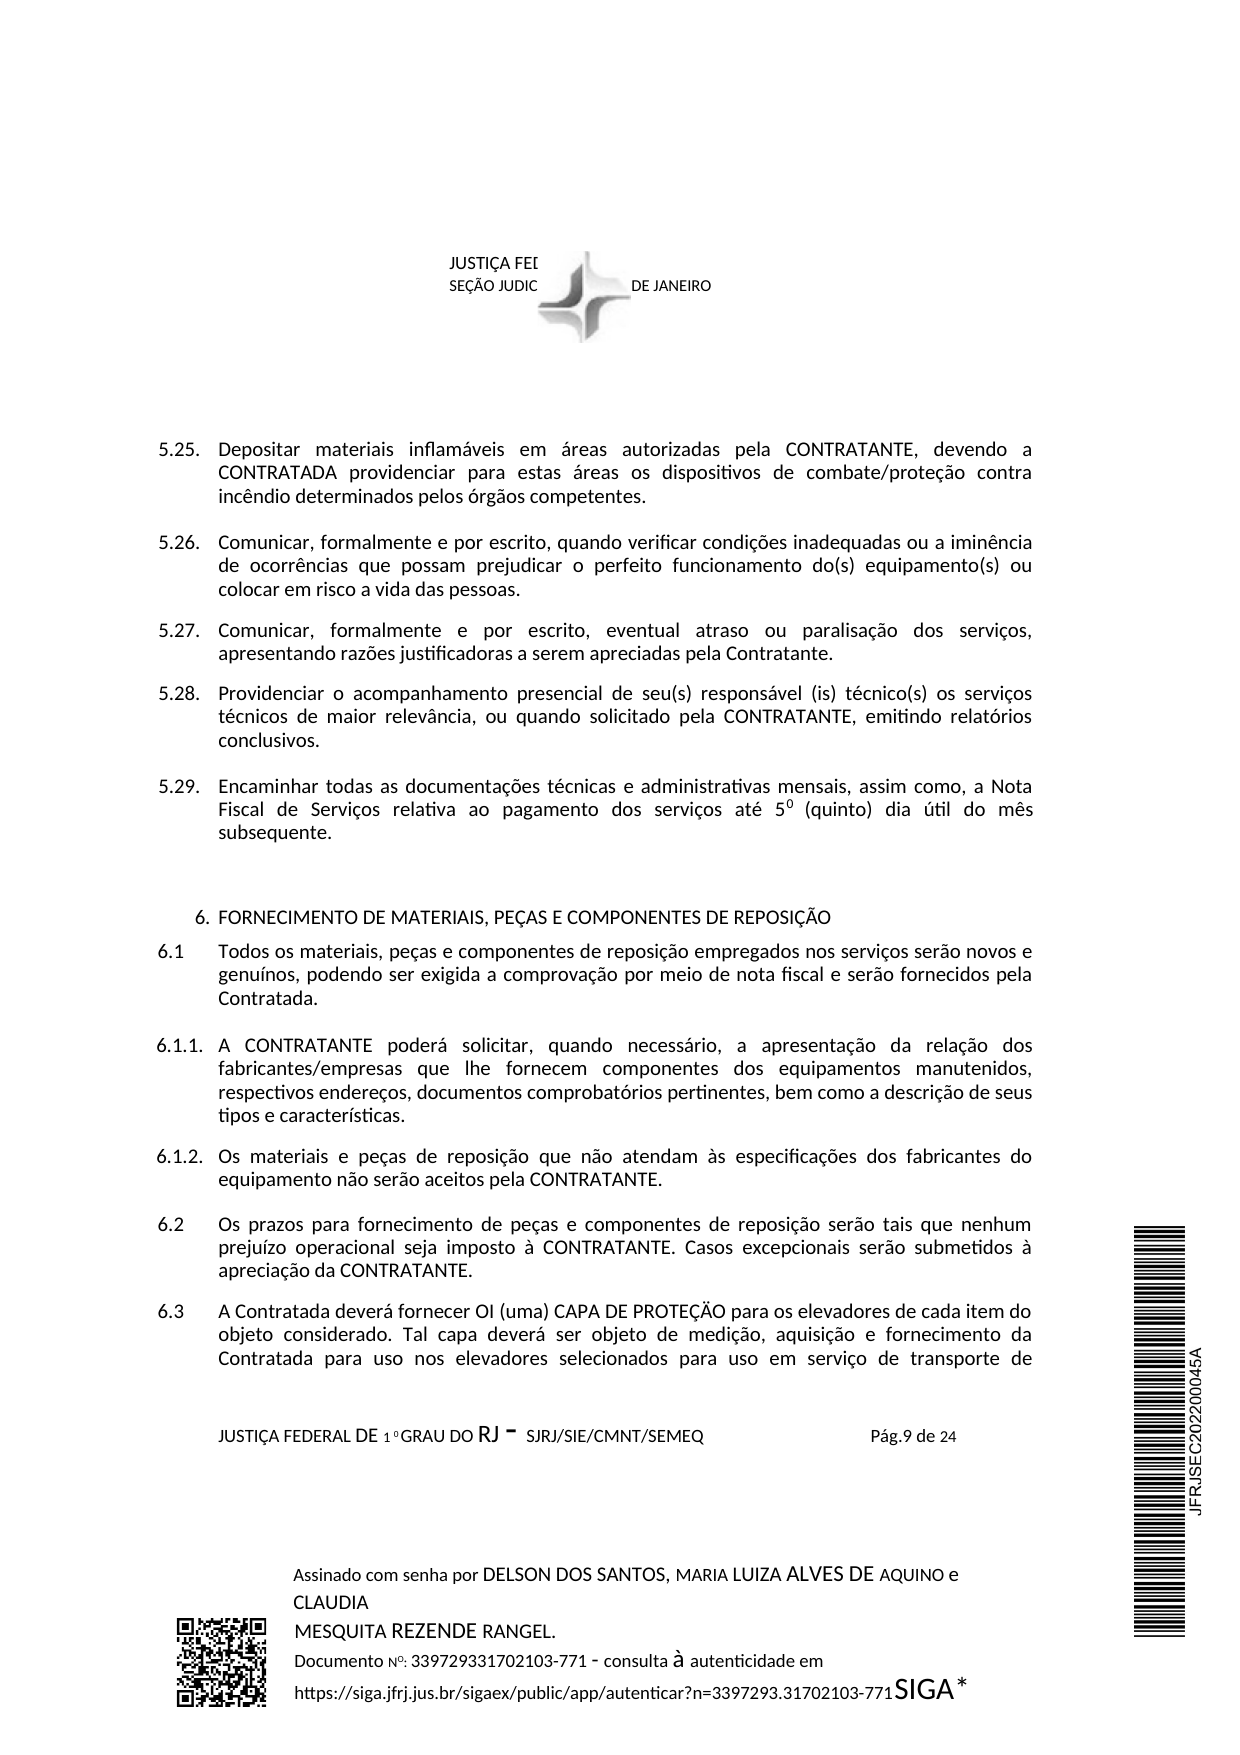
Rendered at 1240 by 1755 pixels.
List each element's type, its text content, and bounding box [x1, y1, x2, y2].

list Depositar materiais inflamáveis em áreas autorizadas pela CONTRATANTE, devendo a CONTRATADA providenciar para estas áreas os dispositivos de combate/proteção contra incêndio determinados pelos órgãos competentes. [158, 438, 1033, 508]
list Os prazos para fornecimento de peças e componentes de reposição serão tais que nenhum prejuízo operacional seja imposto à CONTRATANTE. Casos excepcionais serão submetidos à apreciação da CONTRATANTE. [157, 1213, 1033, 1283]
list Providenciar o acompanhamento presencial de seu(s) responsável (is) técnico(s) os serviços técnicos de maior relevância, ou quando solicitado pela CONTRATANTE, emitindo relatórios conclusivos. [158, 682, 1033, 752]
list Comunicar, formalmente e por escrito, eventual atraso ou paralisação dos serviços, apresentando razões justificadoras a serem apreciadas pela Contratante. [158, 618, 1033, 665]
list Comunicar, formalmente e por escrito, quando verificar condições inadequadas ou a iminência de ocorrências que possam prejudicar o perfeito funcionamento do(s) equipamento(s) ou colocar em risco a vida das pessoas. [158, 531, 1033, 601]
list A CONTRATANTE poderá solicitar, quando necessário, a apresentação da relação dos fabricantes/empresas que lhe fornecem componentes dos equipamentos manutenidos, respectivos endereços, documentos comprobatórios pertinentes, bem como a descrição de seus tipos e características. [156, 1034, 1033, 1128]
list A Contratada deverá fornecer OI (uma) CAPA DE PROTEÇÄO para os elevadores de cada item do objeto considerado. Tal capa deverá ser objeto de medição, aquisição e fornecimento da Contratada para uso nos elevadores selecionados para uso em serviço de transporte de [157, 1300, 1033, 1370]
list FORNECIMENTO DE MATERIAIS, PEÇAS E COMPONENTES DE REPOSIÇÃO [194, 906, 1033, 929]
list Os materiais e peças de reposição que não atendam às especificações dos fabricantes do equipamento não serão aceitos pela CONTRATANTE. [156, 1145, 1033, 1192]
list Todos os materiais, peças e componentes de reposição empregados nos serviços serão novos e genuínos, podendo ser exigida a comprovação por meio de nota fiscal e serão fornecidos pela Contratada. [157, 940, 1033, 1011]
list Encaminhar todas as documentações técnicas e administrativas mensais, assim como, a Nota Fiscal de Serviços relativa ao pagamento dos serviços até 50 (quinto) dia útil do mês subsequente. [158, 774, 1033, 844]
